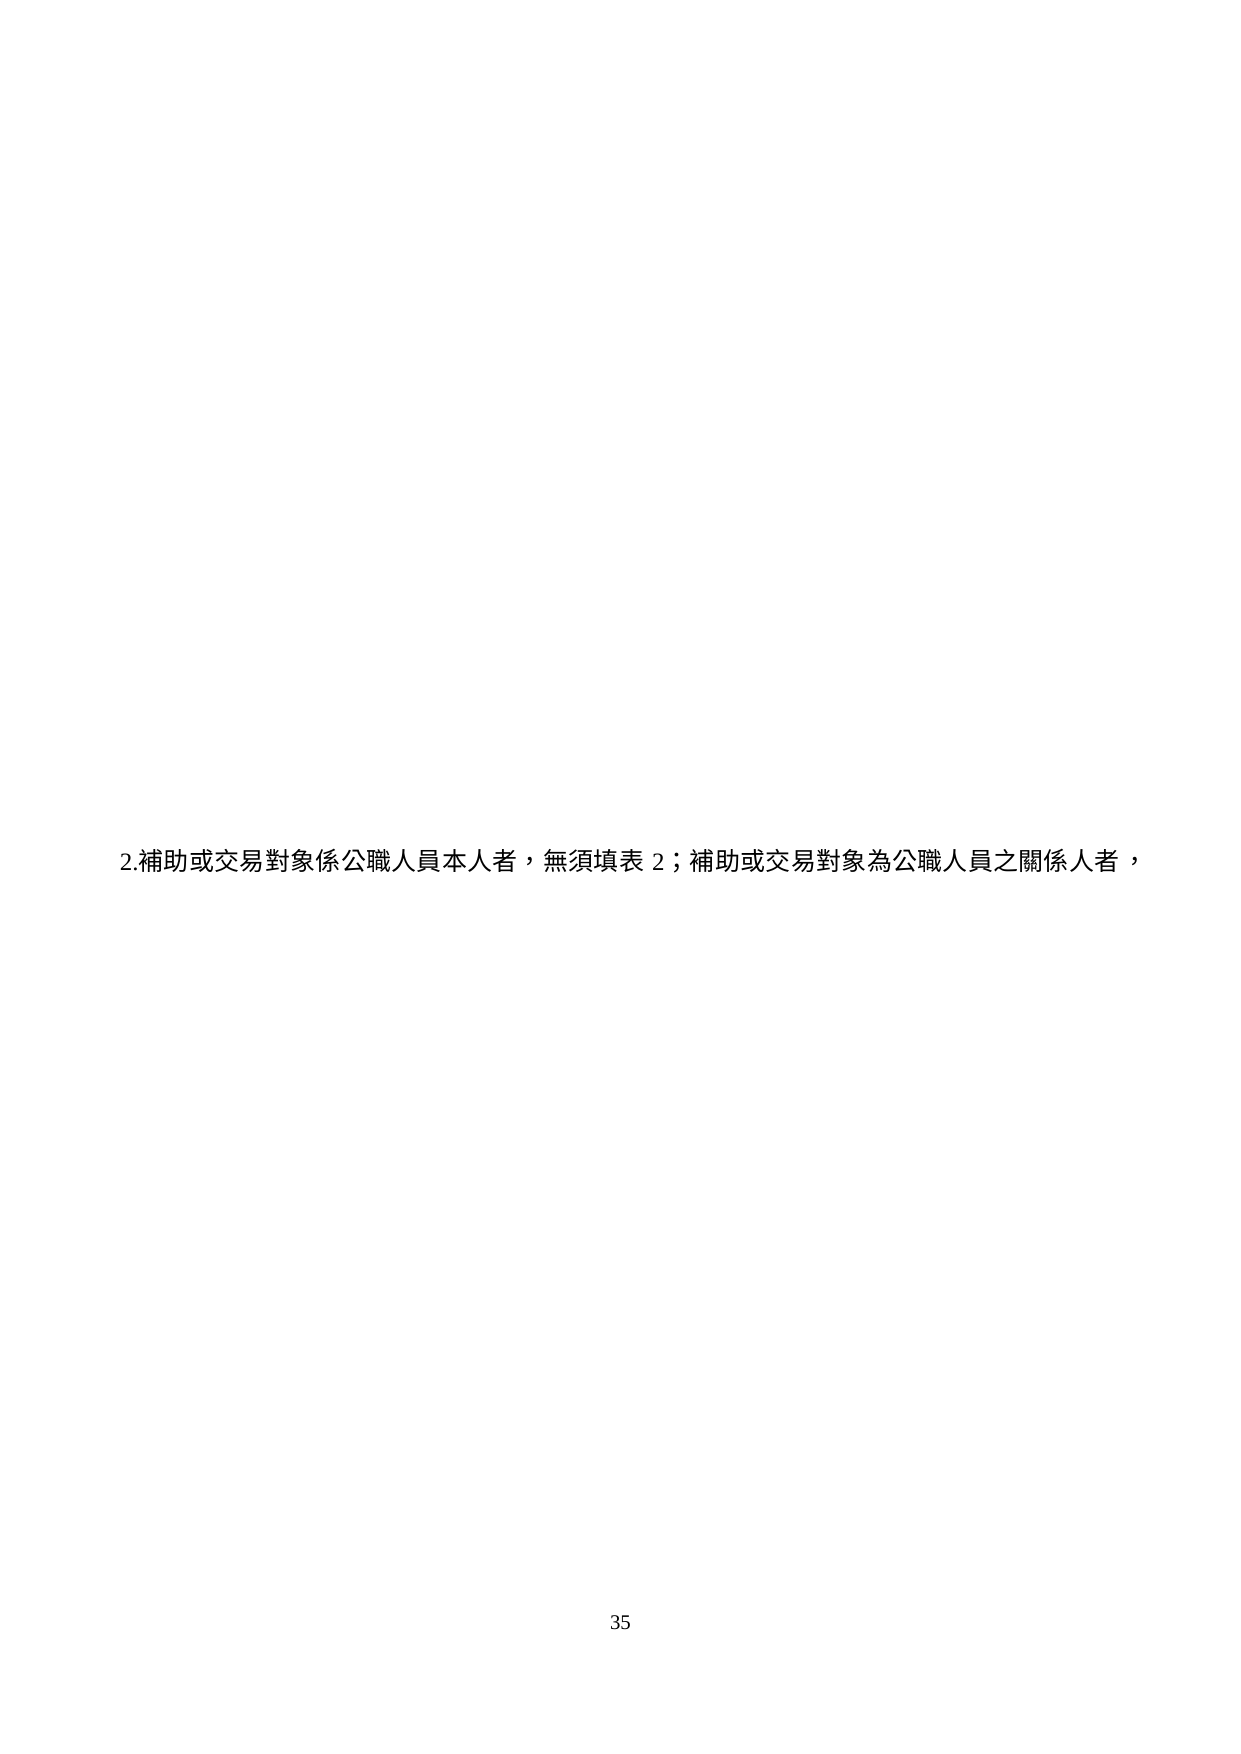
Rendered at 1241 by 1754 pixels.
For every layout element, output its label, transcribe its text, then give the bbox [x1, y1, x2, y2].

text 2.補助或交易對象係公職人員本人者，無須填表2；補助或交易對象為公職人員之關係人者，則須填寫表2。 [119, 818, 1122, 881]
